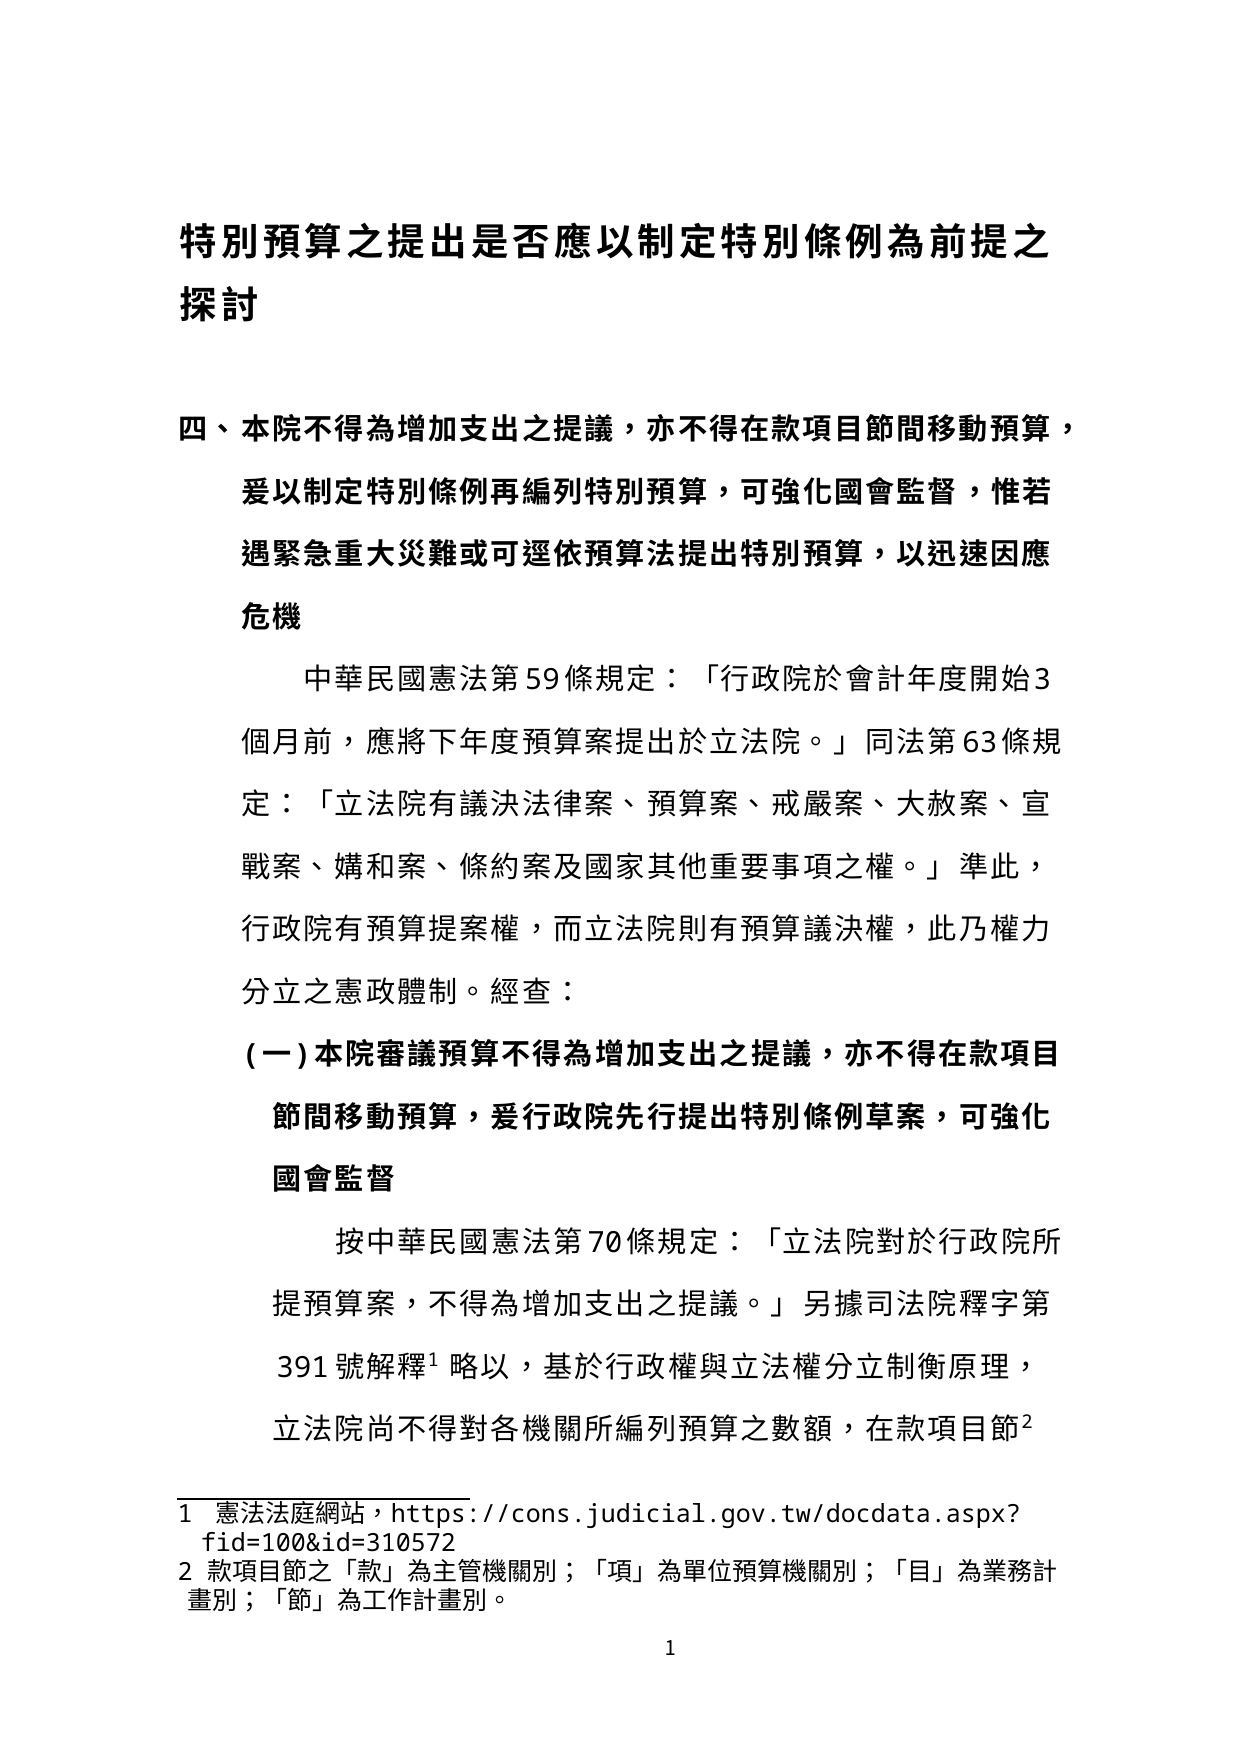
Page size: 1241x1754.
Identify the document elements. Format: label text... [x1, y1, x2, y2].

text 特別預算之提出是否應以制定特別條例為前提之探討 [177, 198, 1063, 323]
text 款項目節之「款」為主管機關別；「項」為單位預算機關別；「目」為業務計畫別；「節」為工作計畫別。 [177, 1557, 1063, 1615]
text 按中華民國憲法第70條規定：「立法院對於行政院所提預算案，不得為增加支出之提議。」另據司法院釋字第391號解釋略以，基於行政權與立法權分立制衡原理，立法院尚不得對各機關所編列預算之數額，在款項目節間移動增減並追加或削減原預算之項目。該解釋理由書中亦提及「立法委員對行政院所提預算案所顯示之重要政策如不贊同時，自得就其不贊同部分，依憲法所定程序決議移請行政院變更，其相關之預算項目，自亦隨之調整。」 [266, 1198, 1063, 1448]
text 憲法法庭網站，https://cons.judicial.gov.tw/docdata.aspx?fid=100&id=310572 [177, 1499, 1063, 1557]
text (一)本院審議預算不得為增加支出之提議，亦不得在款項目節間移動預算，爰行政院先行提出特別條例草案，可強化國會監督 [236, 1010, 1063, 1198]
text 中華民國憲法第59條規定：「行政院於會計年度開始3個月前，應將下年度預算案提出於立法院。」同法第63條規定：「立法院有議決法律案、預算案、戒嚴案、大赦案、宣戰案、媾和案、條約案及國家其他重要事項之權。」準此，行政院有預算提案權，而立法院則有預算議決權，此乃權力分立之憲政體制。經查： [236, 635, 1063, 1010]
text 四、本院不得為增加支出之提議，亦不得在款項目節間移動預算，爰以制定特別條例再編列特別預算，可強化國會監督，惟若遇緊急重大災難或可逕依預算法提出特別預算，以迅速因應危機 [177, 385, 1063, 635]
